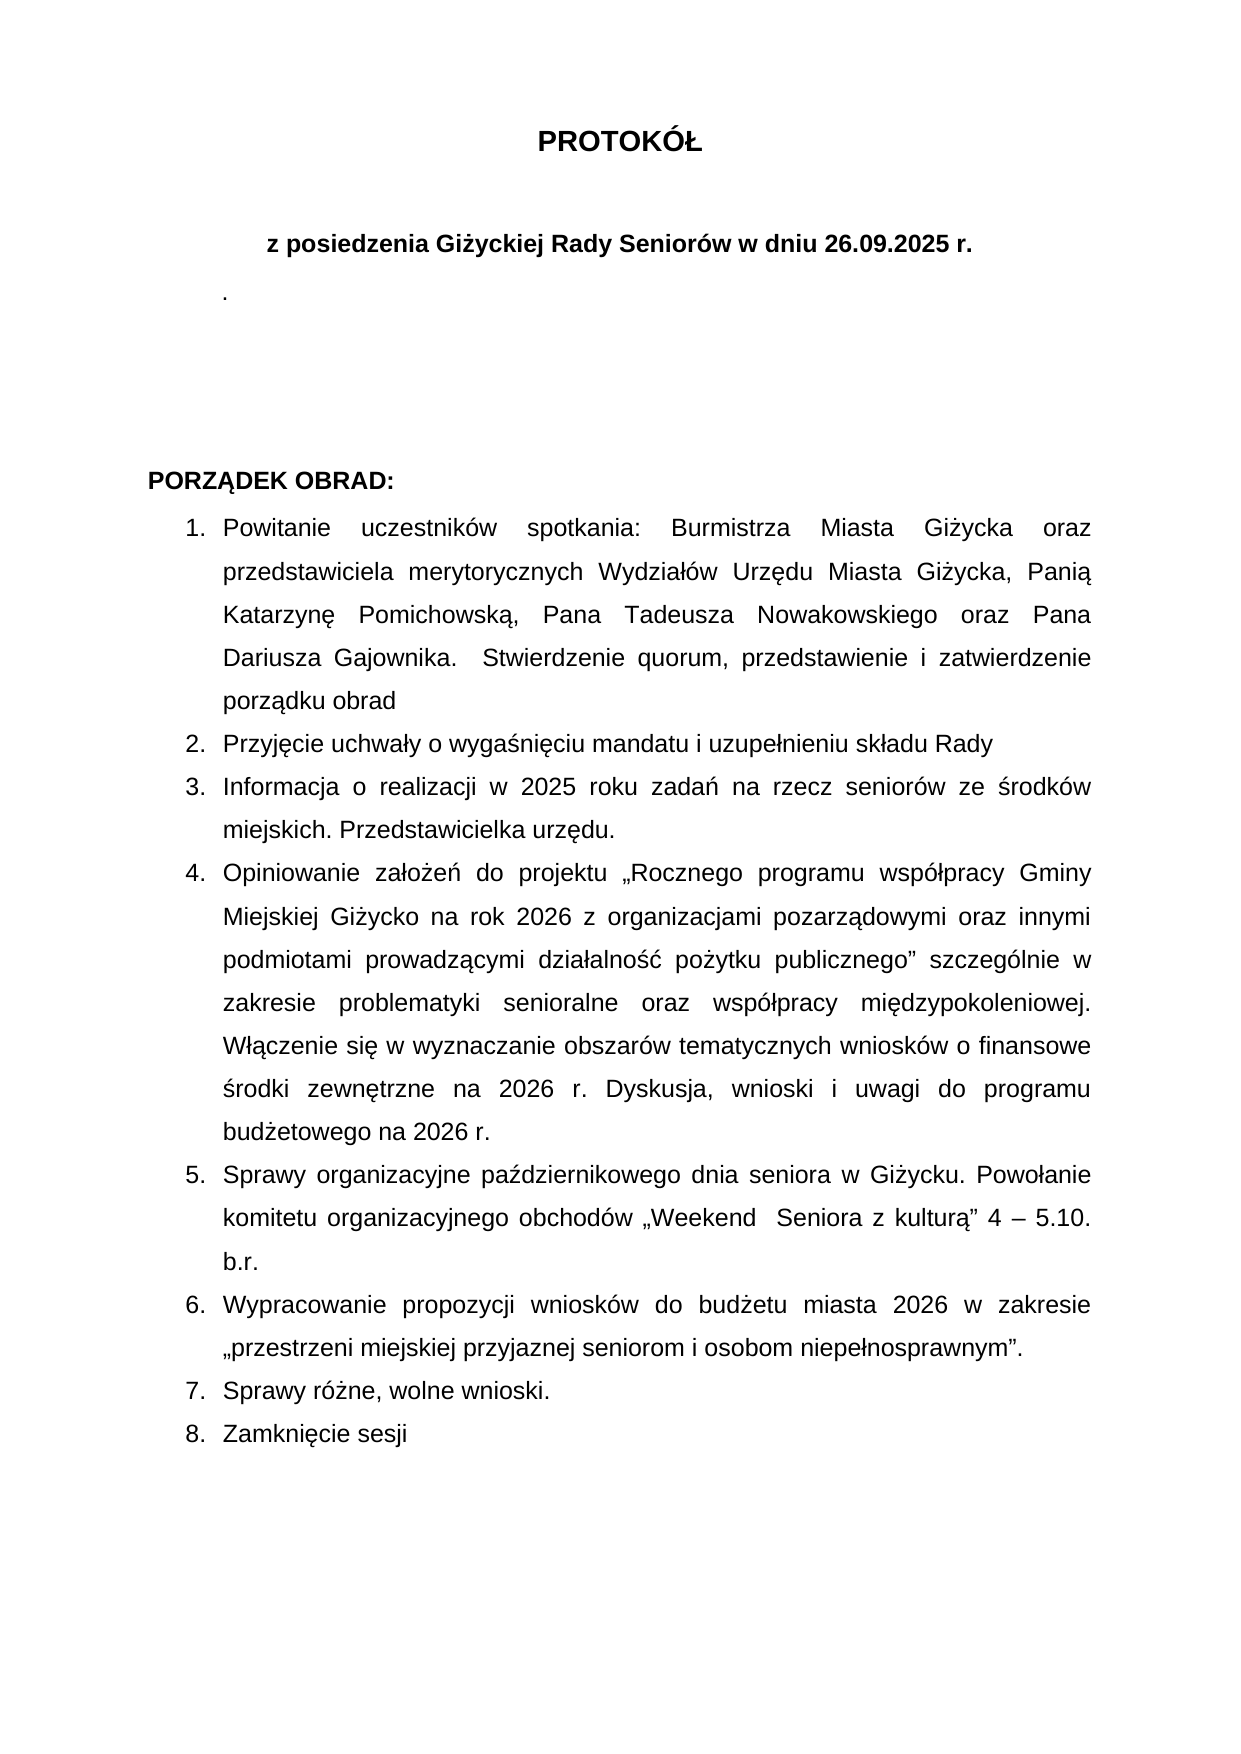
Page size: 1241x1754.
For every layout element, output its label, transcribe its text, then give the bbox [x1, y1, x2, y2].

list Powitanie uczestników spotkania: Burmistrza Miasta Giżycka oraz przedstawiciela merytorycznych Wydziałów Urzędu Miasta Giżycka, Panią Katarzynę Pomichowską, Pana Tadeusza Nowakowskiego oraz Pana Dariusza Gajownika. Stwierdzenie quorum, przedstawienie i zatwierdzenie porządku obrad [185, 513, 1092, 715]
list Opiniowanie założeń do projektu „Rocznego programu współpracy Gminy Miejskiej Giżycko na rok 2026 z organizacjami pozarządowymi oraz innymi podmiotami prowadzącymi działalność pożytku publicznego” szczególnie w zakresie problematyki senioralne oraz współpracy międzypokoleniowej. Włączenie się w wyznaczanie obszarów tematycznych wniosków o finansowe środki zewnętrzne na 2026 r. Dyskusja, wnioski i uwagi do programu budżetowego na 2026 r. [185, 858, 1092, 1146]
list Sprawy różne, wolne wnioski. [185, 1376, 1092, 1405]
text PROTOKÓŁ [148, 124, 1092, 158]
list Informacja o realizacji w 2025 roku zadań na rzecz seniorów ze środków miejskich. Przedstawicielka urzędu. [185, 772, 1092, 844]
list Sprawy organizacyjne październikowego dnia seniora w Giżycku. Powołanie komitetu organizacyjnego obchodów „Weekend Seniora z kulturą” 4 – 5.10. b.r. [185, 1160, 1092, 1275]
text . [148, 276, 1092, 305]
text PORZĄDEK OBRAD: [148, 466, 1092, 495]
list Wypracowanie propozycji wniosków do budżetu miasta 2026 w zakresie „przestrzeni miejskiej przyjaznej seniorom i osobom niepełnosprawnym”. [185, 1290, 1092, 1362]
list Zamknięcie sesji [185, 1419, 1092, 1448]
list Przyjęcie uchwały o wygaśnięciu mandatu i uzupełnieniu składu Rady [185, 729, 1092, 758]
text z posiedzenia Giżyckiej Rady Seniorów w dniu 26.09.2025 r. [148, 229, 1092, 258]
